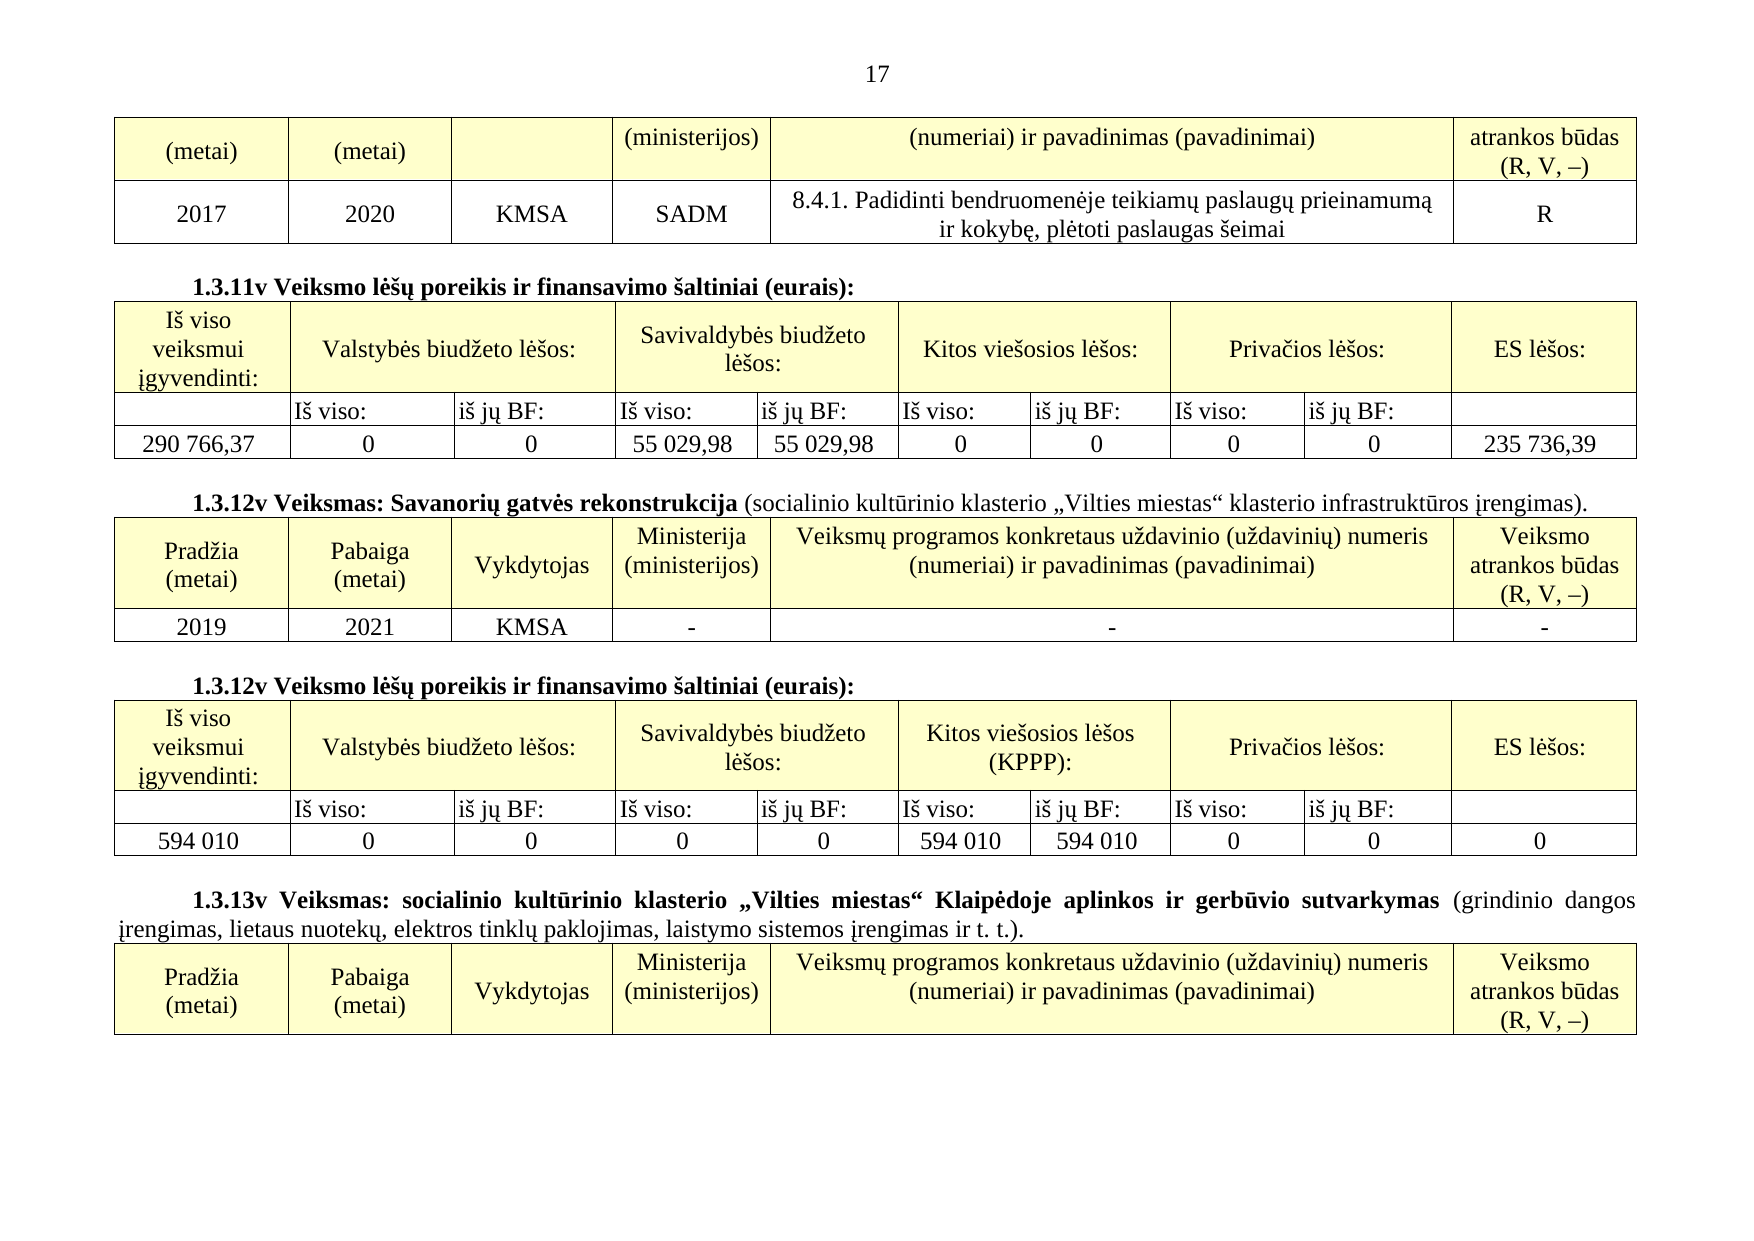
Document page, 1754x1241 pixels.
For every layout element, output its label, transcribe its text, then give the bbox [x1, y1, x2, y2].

table_header Iš viso veiksmui įgyvendinti: [115, 701, 290, 790]
table_cell 235 736,39 [1452, 426, 1636, 458]
table_cell 2019 [115, 609, 288, 641]
table_cell SADM [613, 181, 770, 242]
table_cell 0 [616, 824, 757, 855]
table_cell 0 [455, 426, 615, 458]
table_cell 8.4.1. Padidinti bendruomenėje teikiamų paslaugų prieinamumą ir kokybę, plėtoti paslaugas šeimai [771, 181, 1453, 242]
table_header Veiksmų programos konkretaus uždavinio (uždavinių) numeris (numeriai) ir pavadinimas (pavadinimai) [771, 518, 1453, 608]
table_cell 0 [758, 824, 898, 855]
table_header Veiksmo atrankos būdas (R, V, –) [1454, 944, 1636, 1033]
table_cell iš jų BF: [1031, 791, 1170, 822]
table_cell 55 029,98 [758, 426, 898, 458]
table_cell 594 010 [1031, 824, 1170, 855]
table_cell iš jų BF: [1305, 393, 1451, 425]
table_cell Iš viso: [1171, 791, 1304, 822]
table_header ES lėšos: [1452, 701, 1636, 790]
table_cell - [1454, 609, 1636, 641]
table_cell Iš viso: [899, 393, 1030, 425]
table_cell 55 029,98 [616, 426, 757, 458]
table_cell 594 010 [115, 824, 290, 855]
table_cell [115, 393, 290, 425]
table_header Vykdytojas [452, 518, 612, 608]
table_header (ministerijos) [613, 118, 770, 179]
table_header (metai) [289, 118, 451, 179]
table_header Pradžia (metai) [115, 944, 288, 1033]
table_cell 2021 [289, 609, 451, 641]
table_header Privačios lėšos: [1171, 302, 1451, 392]
table_cell KMSA [452, 609, 612, 641]
table_cell 0 [899, 426, 1030, 458]
text 1.3.12v Veiksmo lėšų poreikis ir finansavimo šaltiniai (eurais): [118, 671, 1636, 699]
table_header Pradžia (metai) [115, 518, 288, 608]
table_cell iš jų BF: [758, 791, 898, 822]
table_header Savivaldybės biudžeto lėšos: [616, 701, 898, 790]
table_header Privačios lėšos: [1171, 701, 1451, 790]
table_cell Iš viso: [899, 791, 1030, 822]
table_cell 594 010 [899, 824, 1030, 855]
table_header Veiksmų programos konkretaus uždavinio (uždavinių) numeris (numeriai) ir pavadinimas (pavadinimai) [771, 944, 1453, 1033]
table_cell R [1454, 181, 1636, 242]
table_cell 2020 [289, 181, 451, 242]
table_cell Iš viso: [291, 791, 454, 822]
table_header Vykdytojas [452, 944, 612, 1033]
table_cell iš jų BF: [1031, 393, 1170, 425]
table_cell [115, 791, 290, 822]
table_cell 2017 [115, 181, 288, 242]
table_header Valstybės biudžeto lėšos: [291, 302, 615, 392]
table_cell 0 [291, 824, 454, 855]
table_cell iš jų BF: [1305, 791, 1451, 822]
table_header atrankos būdas (R, V, –) [1454, 118, 1636, 179]
table_cell Iš viso: [616, 393, 757, 425]
table_cell [1452, 393, 1636, 425]
table_header (numeriai) ir pavadinimas (pavadinimai) [771, 118, 1453, 179]
table_header Veiksmo atrankos būdas (R, V, –) [1454, 518, 1636, 608]
table_header Savivaldybės biudžeto lėšos: [616, 302, 898, 392]
table_cell 0 [455, 824, 615, 855]
table_header ES lėšos: [1452, 302, 1636, 392]
table_cell iš jų BF: [758, 393, 898, 425]
table_header Valstybės biudžeto lėšos: [291, 701, 615, 790]
text 1.3.11v Veiksmo lėšų poreikis ir finansavimo šaltiniai (eurais): [118, 272, 1636, 301]
table_header Pabaiga (metai) [289, 944, 451, 1033]
table_cell - [771, 609, 1453, 641]
table_cell Iš viso: [1171, 393, 1304, 425]
table_cell KMSA [452, 181, 612, 242]
table_cell Iš viso: [291, 393, 454, 425]
table_cell 0 [1305, 426, 1451, 458]
table_header Iš viso veiksmui įgyvendinti: [115, 302, 290, 392]
table_cell Iš viso: [616, 791, 757, 822]
table_cell 290 766,37 [115, 426, 290, 458]
table_header Ministerija (ministerijos) [613, 944, 770, 1033]
table_cell 0 [1031, 426, 1170, 458]
table_header (metai) [115, 118, 288, 179]
table_cell 0 [1171, 426, 1304, 458]
table_header Kitos viešosios lėšos: [899, 302, 1170, 392]
table_cell 0 [1171, 824, 1304, 855]
table_cell 0 [1305, 824, 1451, 855]
table_cell - [613, 609, 770, 641]
table_header Pabaiga (metai) [289, 518, 451, 608]
table_cell iš jų BF: [455, 791, 615, 822]
table_cell 0 [291, 426, 454, 458]
table_header Kitos viešosios lėšos (KPPP): [899, 701, 1170, 790]
text 1.3.13v Veiksmas: socialinio kultūrinio klasterio „Vilties miestas“ Klaipėdoje aplinkos ir gerbūvio sutvarkymas (grindinio dangos įrengimas, lietaus nuotekų, elektros tinklų paklojimas, laistymo sistemos įrengimas ir t. t.). [118, 885, 1636, 942]
table_cell [1452, 791, 1636, 822]
table_cell 0 [1452, 824, 1636, 855]
table_header [452, 118, 612, 179]
text 1.3.12v Veiksmas: Savanorių gatvės rekonstrukcija (socialinio kultūrinio klasterio „Vilties miestas“ klasterio infrastruktūros įrengimas). [118, 488, 1636, 517]
table_cell iš jų BF: [455, 393, 615, 425]
table_header Ministerija (ministerijos) [613, 518, 770, 608]
